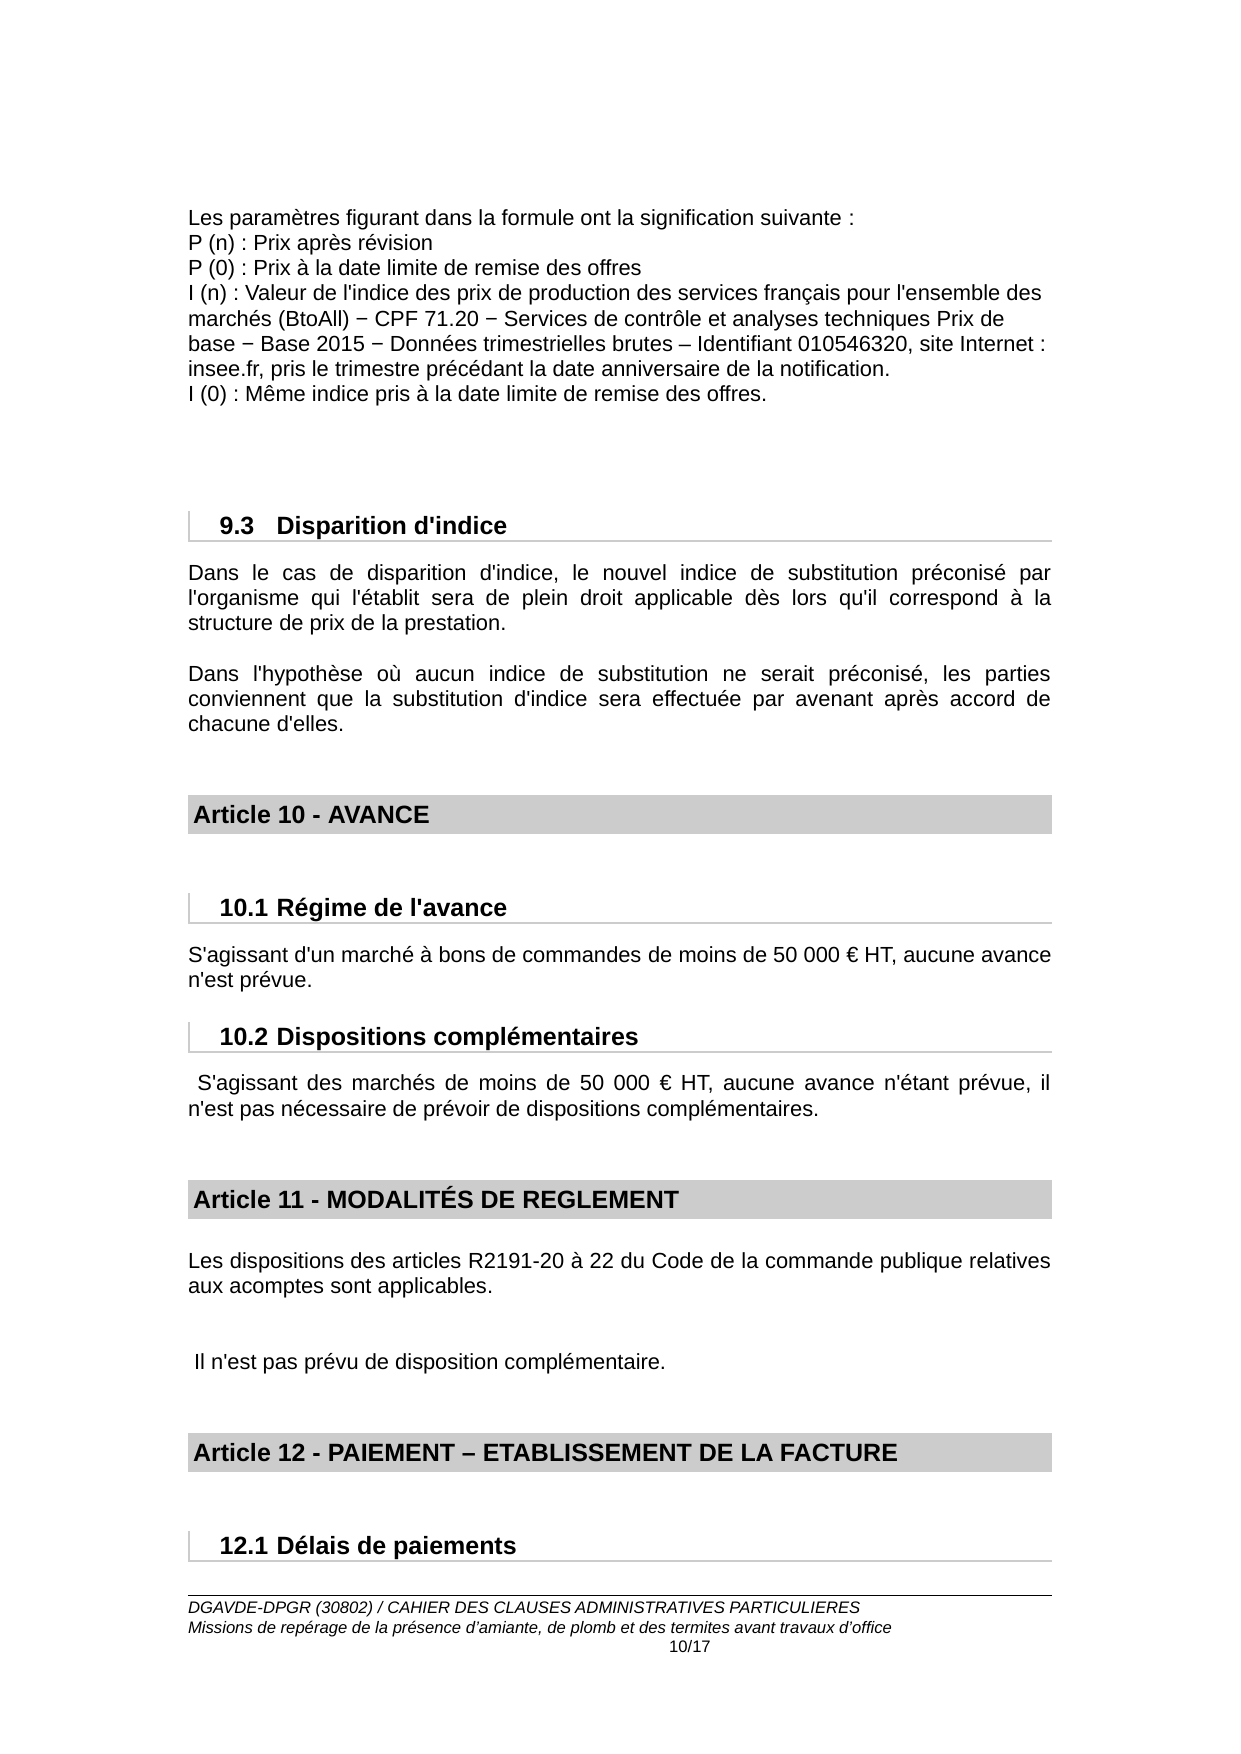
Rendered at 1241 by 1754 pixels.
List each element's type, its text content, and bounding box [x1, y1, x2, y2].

text Les dispositions des articles R2191-20 à 22 du Code de la commande publique relatives aux acomptes sont applicables. [188, 1248, 1052, 1299]
subtitle AVANCE [190, 798, 1050, 832]
subtitle PAIEMENT – ETABLISSEMENT DE LA FACTURE [190, 1436, 1050, 1470]
subtitle Dispositions complémentaires [190, 1022, 1052, 1051]
text I (n) : Valeur de l'indice des prix de production des services français pour l'ensemble des marchés (BtoAll) − CPF 71.20 − Services de contrôle et analyses techniques Prix de base − Base 2015 − Données trimestrielles brutes – Identifiant 010546320, site Internet : insee.fr, pris le trimestre précédant la date anniversaire de la notification. [188, 280, 1052, 381]
subtitle MODALITÉS DE REGLEMENT [190, 1182, 1050, 1217]
text P (n) : Prix après révision [188, 230, 1052, 255]
text P (0) : Prix à la date limite de remise des offres [188, 255, 1052, 280]
subtitle Délais de paiements [190, 1531, 1052, 1560]
subtitle Disparition d'indice [190, 511, 1052, 540]
text Les paramètres figurant dans la formule ont la signification suivante : [188, 204, 1052, 230]
text Dans le cas de disparition d'indice, le nouvel indice de substitution préconisé par l'organisme qui l'établit sera de plein droit applicable dès lors qu'il correspond à la structure de prix de la prestation. [188, 560, 1052, 636]
text S'agissant des marchés de moins de 50 000 € HT, aucune avance n'étant prévue, il n'est pas nécessaire de prévoir de dispositions complémentaires. [188, 1070, 1052, 1121]
text S'agissant d'un marché à bons de commandes de moins de 50 000 € HT, aucune avance n'est prévue. [188, 942, 1052, 992]
text Dans l'hypothèse où aucun indice de substitution ne serait préconisé, les parties conviennent que la substitution d'indice sera effectuée par avenant après accord de chacune d'elles. [188, 661, 1052, 736]
text I (0) : Même indice pris à la date limite de remise des offres. [188, 381, 1052, 406]
subtitle Régime de l'avance [190, 893, 1052, 922]
text Il n'est pas prévu de disposition complémentaire. [188, 1349, 1052, 1374]
